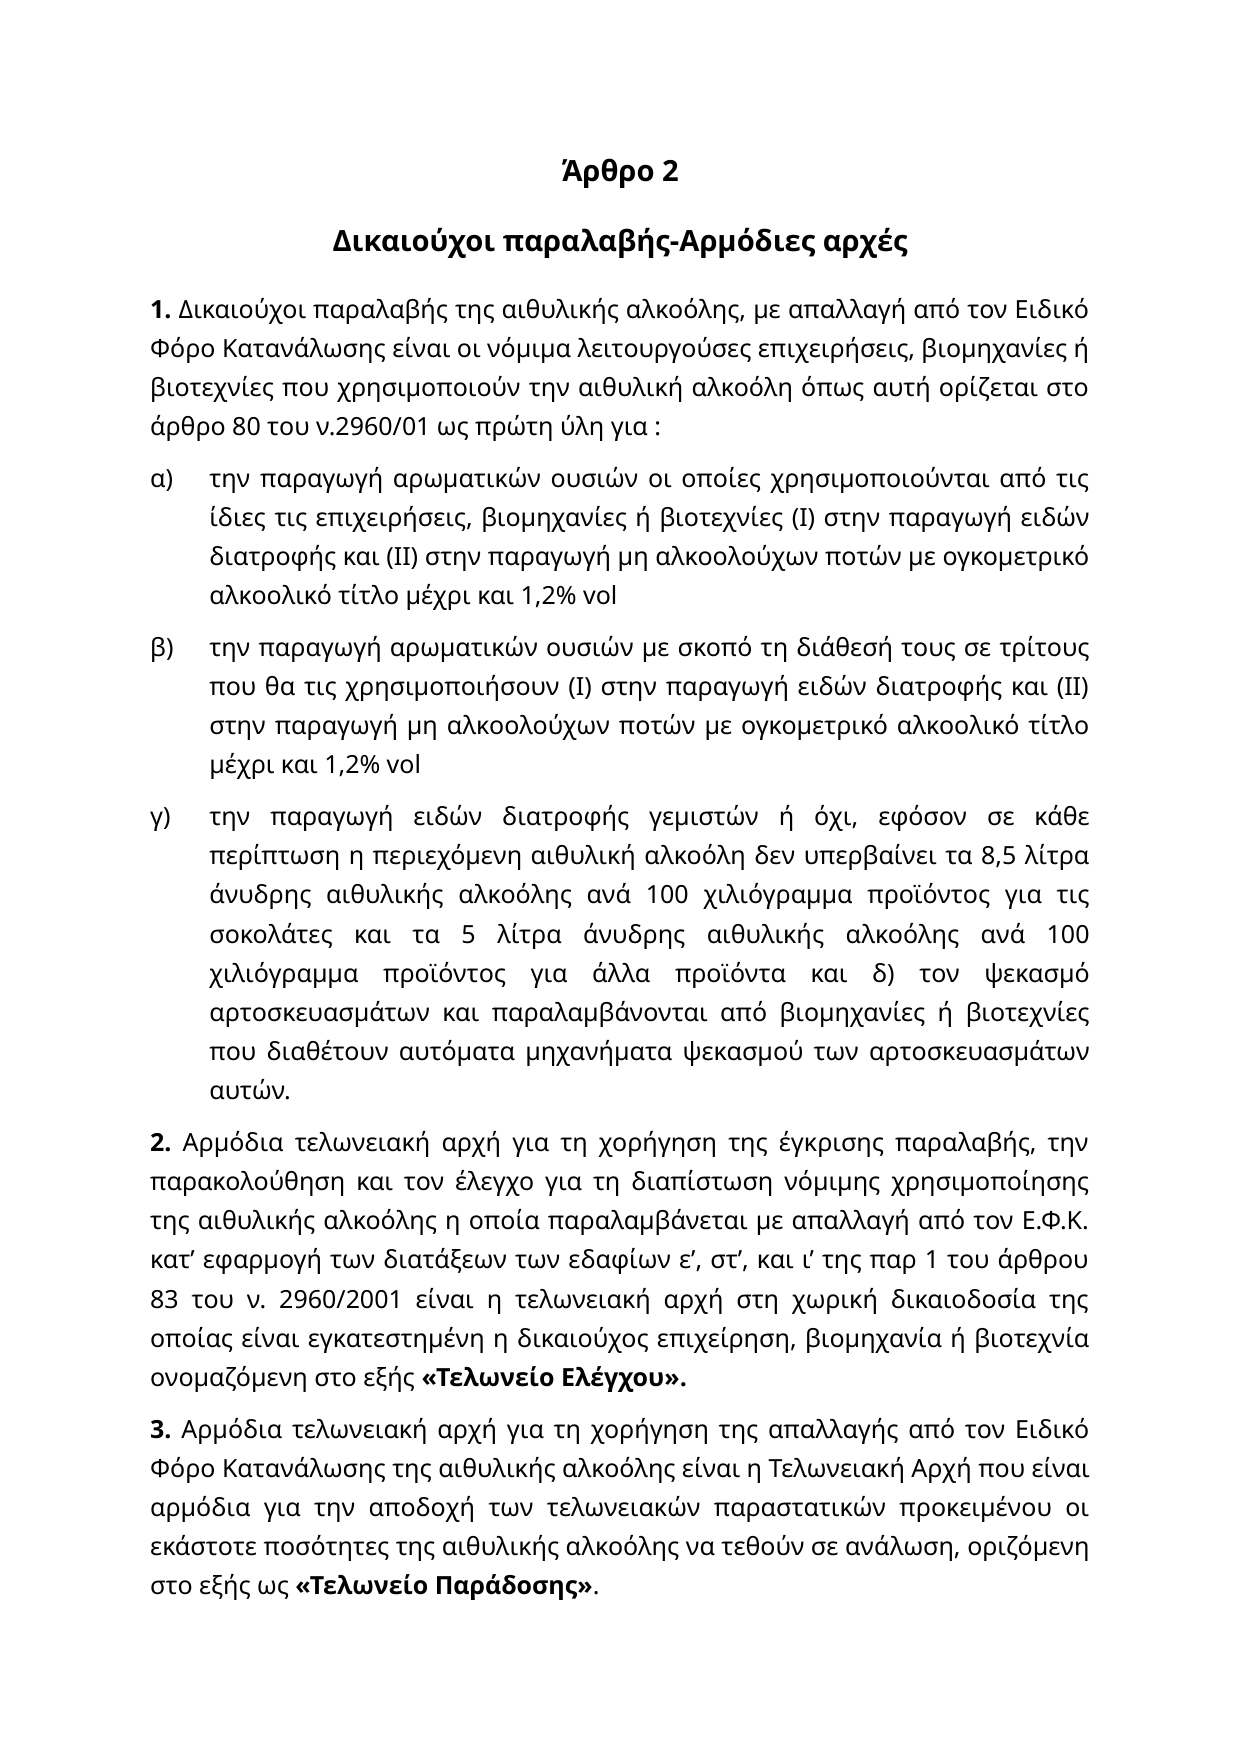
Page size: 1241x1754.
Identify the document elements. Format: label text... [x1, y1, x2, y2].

list α) την παραγωγή αρωματικών ουσιών οι οποίες χρησιμοποιούνται από τις ίδιες τις επιχειρήσεις, βιομηχανίες ή βιοτεχνίες (Ι) στην παραγωγή ειδών διατροφής και (ΙΙ) στην παραγωγή μη αλκοολούχων ποτών με ογκομετρικό αλκοολικό τίτλο μέχρι και 1,2% vol [150, 460, 1090, 612]
list γ) την παραγωγή ειδών διατροφής γεμιστών ή όχι, εφόσον σε κάθε περίπτωση η περιεχόμενη αιθυλική αλκοόλη δεν υπερβαίνει τα 8,5 λίτρα άνυδρης αιθυλικής αλκοόλης ανά 100 χιλιόγραμμα προϊόντος για τις σοκολάτες και τα 5 λίτρα άνυδρης αιθυλικής αλκοόλης ανά 100 χιλιόγραμμα προϊόντος για άλλα προϊόντα και δ) τον ψεκασμό αρτοσκευασμάτων και παραλαμβάνονται από βιομηχανίες ή βιοτεχνίες που διαθέτουν αυτόματα μηχανήματα ψεκασμού των αρτοσκευασμάτων αυτών. [150, 799, 1090, 1107]
text 2. Αρμόδια τελωνειακή αρχή για τη χορήγηση της έγκρισης παραλαβής, την παρακολούθηση και τον έλεγχο για τη διαπίστωση νόμιμης χρησιμοποίησης της αιθυλικής αλκοόλης η οποία παραλαμβάνεται με απαλλαγή από τον Ε.Φ.Κ. κατ’ εφαρμογή των διατάξεων των εδαφίων ε’, στ’, και ι’ της παρ 1 του άρθρου 83 του ν. 2960/2001 είναι η τελωνειακή αρχή στη χωρική δικαιοδοσία της οποίας είναι εγκατεστημένη η δικαιούχος επιχείρηση, βιομηχανία ή βιοτεχνία ονομαζόμενη στο εξής «Τελωνείο Ελέγχου». [150, 1124, 1090, 1394]
subtitle Δικαιούχοι παραλαβής-Αρμόδιες αρχές [150, 221, 1090, 260]
text 1. Δικαιούχοι παραλαβής της αιθυλικής αλκοόλης, με απαλλαγή από τον Ειδικό Φόρο Κατανάλωσης είναι οι νόμιμα λειτουργούσες επιχειρήσεις, βιομηχανίες ή βιοτεχνίες που χρησιμοποιούν την αιθυλική αλκοόλη όπως αυτή ορίζεται στο άρθρο 80 του ν.2960/01 ως πρώτη ύλη για : [150, 291, 1090, 443]
text 3. Αρμόδια τελωνειακή αρχή για τη χορήγηση της απαλλαγής από τον Ειδικό Φόρο Κατανάλωσης της αιθυλικής αλκοόλης είναι η Τελωνειακή Αρχή που είναι αρμόδια για την αποδοχή των τελωνειακών παραστατικών προκειμένου οι εκάστοτε ποσότητες της αιθυλικής αλκοόλης να τεθούν σε ανάλωση, οριζόμενη στο εξής ως «Τελωνείο Παράδοσης». [150, 1411, 1090, 1602]
list β) την παραγωγή αρωματικών ουσιών με σκοπό τη διάθεσή τους σε τρίτους που θα τις χρησιμοποιήσουν (Ι) στην παραγωγή ειδών διατροφής και (ΙΙ) στην παραγωγή μη αλκοολούχων ποτών με ογκομετρικό αλκοολικό τίτλο μέχρι και 1,2% vol [150, 629, 1090, 781]
subtitle Άρθρο 2 [150, 150, 1090, 190]
